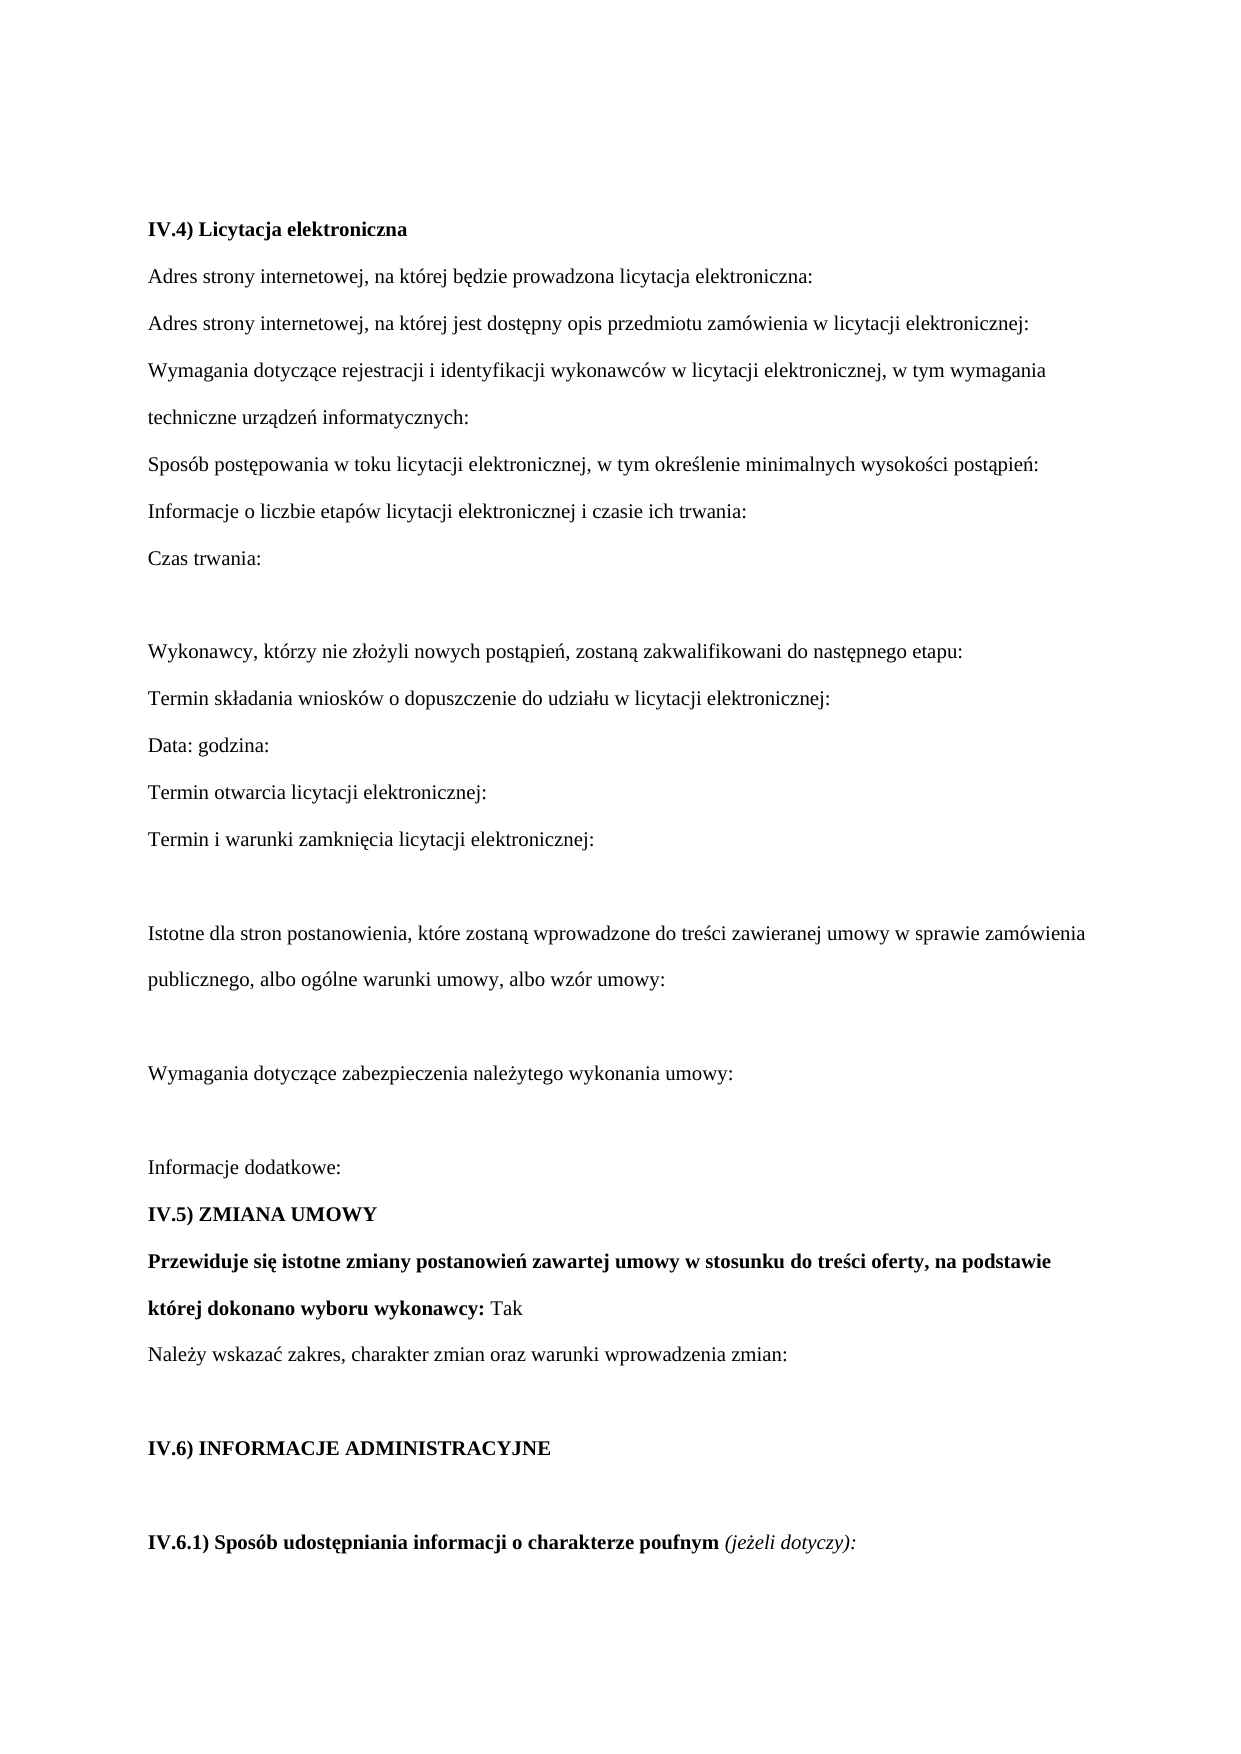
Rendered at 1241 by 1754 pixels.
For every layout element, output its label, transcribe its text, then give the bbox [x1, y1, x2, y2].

text Informacje dodatkowe: [148, 1085, 1093, 1179]
text Wymagania dotyczące zabezpieczenia należytego wykonania umowy: [148, 991, 1093, 1085]
text Wymagania dotyczące rejestracji i identyfikacji wykonawców w licytacji elektronicznej, w tym wymagania techniczne urządzeń informatycznych: [148, 335, 1093, 429]
text Istotne dla stron postanowienia, które zostaną wprowadzone do treści zawieranej umowy w sprawie zamówienia publicznego, albo ogólne warunki umowy, albo wzór umowy: [148, 851, 1093, 991]
text Informacje o liczbie etapów licytacji elektronicznej i czasie ich trwania: [148, 476, 1093, 523]
text IV.4) Licytacja elektroniczna Adres strony internetowej, na której będzie prowadzona licytacja elektroniczna: [148, 148, 1093, 288]
text Adres strony internetowej, na której jest dostępny opis przedmiotu zamówienia w licytacji elektronicznej: [148, 288, 1093, 335]
text Czas trwania: Wykonawcy, którzy nie złożyli nowych postąpień, zostaną zakwalifikowani do następnego etapu: [148, 523, 1093, 663]
text Termin składania wniosków o dopuszczenie do udziału w licytacji elektronicznej: Data: godzina: Termin otwarcia licytacji elektronicznej: [148, 663, 1093, 804]
text Termin i warunki zamknięcia licytacji elektronicznej: [148, 804, 1093, 851]
text IV.5) ZMIANA UMOWY Przewiduje się istotne zmiany postanowień zawartej umowy w stosunku do treści oferty, na podstawie której dokonano wyboru wykonawcy: Tak Należy wskazać zakres, charakter zmian oraz warunki wprowadzenia zmian: IV.6) INFORMACJE ADMINISTRACYJNE IV.6.1) Sposób udostępniania informacji o charakterze poufnym (jeżeli dotyczy): [148, 1179, 1093, 1601]
text Sposób postępowania w toku licytacji elektronicznej, w tym określenie minimalnych wysokości postąpień: [148, 429, 1093, 476]
